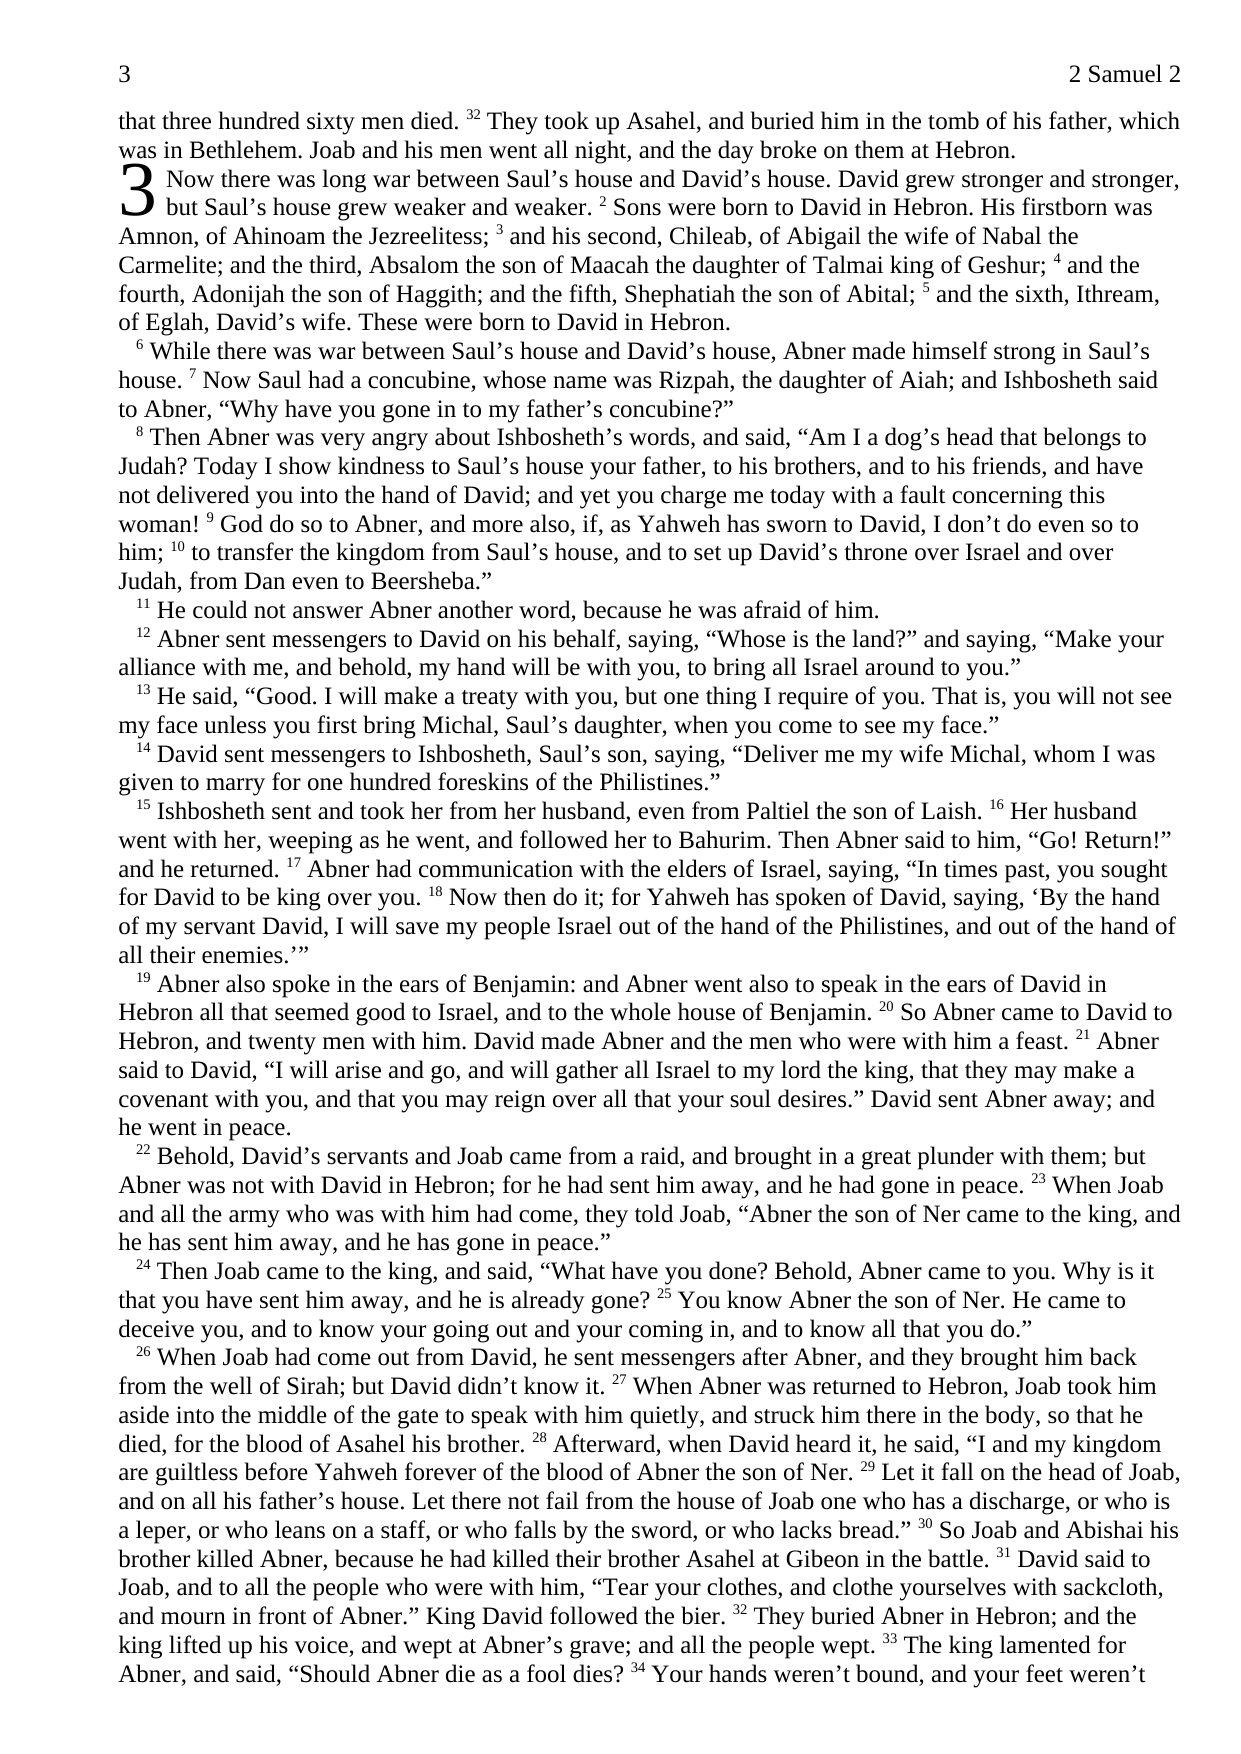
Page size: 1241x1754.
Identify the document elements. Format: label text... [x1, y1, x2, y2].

text 19 Abner also spoke in the ears of Benjamin: and Abner went also to speak in the ears of David in Hebron all that seemed good to Israel, and to the whole house of Benjamin. 20 So Abner came to David to Hebron, and twenty men with him. David made Abner and the men who were with him a feast. 21 Abner said to David, “I will arise and go, and will gather all Israel to my lord the king, that they may make a covenant with you, and that you may reign over all that your soul desires.” David sent Abner away; and he went in peace. [118, 969, 1181, 1141]
text 15 Ishbosheth sent and took her from her husband, even from Paltiel the son of Laish. 16 Her husband went with her, weeping as he went, and followed her to Bahurim. Then Abner said to him, “Go! Return!” and he returned. 17 Abner had communication with the elders of Israel, saying, “In times past, you sought for David to be king over you. 18 Now then do it; for Yahweh has spoken of David, saying, ‘By the hand of my servant David, I will save my people Israel out of the hand of the Philistines, and out of the hand of all their enemies.’” [118, 796, 1181, 969]
text 13 He said, “Good. I will make a treaty with you, but one thing I require of you. That is, you will not see my face unless you first bring Michal, Saul’s daughter, when you come to see my face.” [118, 681, 1181, 739]
text 6 While there was war between Saul’s house and David’s house, Abner made himself strong in Saul’s house. 7 Now Saul had a concubine, whose name was Rizpah, the daughter of Aiah; and Ishbosheth said to Abner, “Why have you gone in to my father’s concubine?” [118, 336, 1181, 422]
text 12 Abner sent messengers to David on his behalf, saying, “Whose is the land?” and saying, “Make your alliance with me, and behold, my hand will be with you, to bring all Israel around to you.” [118, 624, 1181, 681]
text 22 Behold, David’s servants and Joab came from a raid, and brought in a great plunder with them; but Abner was not with David in Hebron; for he had sent him away, and he had gone in peace. 23 When Joab and all the army who was with him had come, they told Joab, “Abner the son of Ner came to the king, and he has sent him away, and he has gone in peace.” [118, 1141, 1181, 1256]
text 24 Then Joab came to the king, and said, “What have you done? Behold, Abner came to you. Why is it that you have sent him away, and he is already gone? 25 You know Abner the son of Ner. He came to deceive you, and to know your going out and your coming in, and to know all that you do.” [118, 1256, 1181, 1342]
text 26 When Joab had come out from David, he sent messengers after Abner, and they brought him back from the well of Sirah; but David didn’t know it. 27 When Abner was returned to Hebron, Joab took him aside into the middle of the gate to speak with him quietly, and struck him there in the body, so that he died, for the blood of Asahel his brother. 28 Afterward, when David heard it, he said, “I and my kingdom are guiltless before Yahweh forever of the blood of Abner the son of Ner. 29 Let it fall on the head of Joab, and on all his father’s house. Let there not fail from the house of Joab one who has a discharge, or who is a leper, or who leans on a staff, or who falls by the sword, or who lacks bread.” 30 So Joab and Abishai his brother killed Abner, because he had killed their brother Asahel at Gibeon in the battle. 31 David said to Joab, and to all the people who were with him, “Tear your clothes, and clothe yourselves with sackcloth, and mourn in front of Abner.” King David followed the bier. 32 They buried Abner in Hebron; and the king lifted up his voice, and wept at Abner’s grave; and all the people wept. 33 The king lamented for Abner, and said, “Should Abner die as a fool dies? 34 Your hands weren’t bound, and your feet weren’t [118, 1342, 1181, 1687]
text that three hundred sixty men died. 32 They took up Asahel, and buried him in the tomb of his father, which was in Bethlehem. Joab and his men went all night, and the day broke on them at Hebron. [118, 106, 1181, 164]
text 3Now there was long war between Saul’s house and David’s house. David grew stronger and stronger, but Saul’s house grew weaker and weaker. 2 Sons were born to David in Hebron. His firstborn was Amnon, of Ahinoam the Jezreelitess; 3 and his second, Chileab, of Abigail the wife of Nabal the Carmelite; and the third, Absalom the son of Maacah the daughter of Talmai king of Geshur; 4 and the fourth, Adonijah the son of Haggith; and the fifth, Shephatiah the son of Abital; 5 and the sixth, Ithream, of Eglah, David’s wife. These were born to David in Hebron. [118, 164, 1181, 336]
text 11 He could not answer Abner another word, because he was afraid of him. [118, 595, 1181, 624]
text 8 Then Abner was very angry about Ishbosheth’s words, and said, “Am I a dog’s head that belongs to Judah? Today I show kindness to Saul’s house your father, to his brothers, and to his friends, and have not delivered you into the hand of David; and yet you charge me today with a fault concerning this woman! 9 God do so to Abner, and more also, if, as Yahweh has sworn to David, I don’t do even so to him; 10 to transfer the kingdom from Saul’s house, and to set up David’s throne over Israel and over Judah, from Dan even to Beersheba.” [118, 422, 1181, 595]
text 14 David sent messengers to Ishbosheth, Saul’s son, saying, “Deliver me my wife Michal, whom I was given to marry for one hundred foreskins of the Philistines.” [118, 739, 1181, 796]
